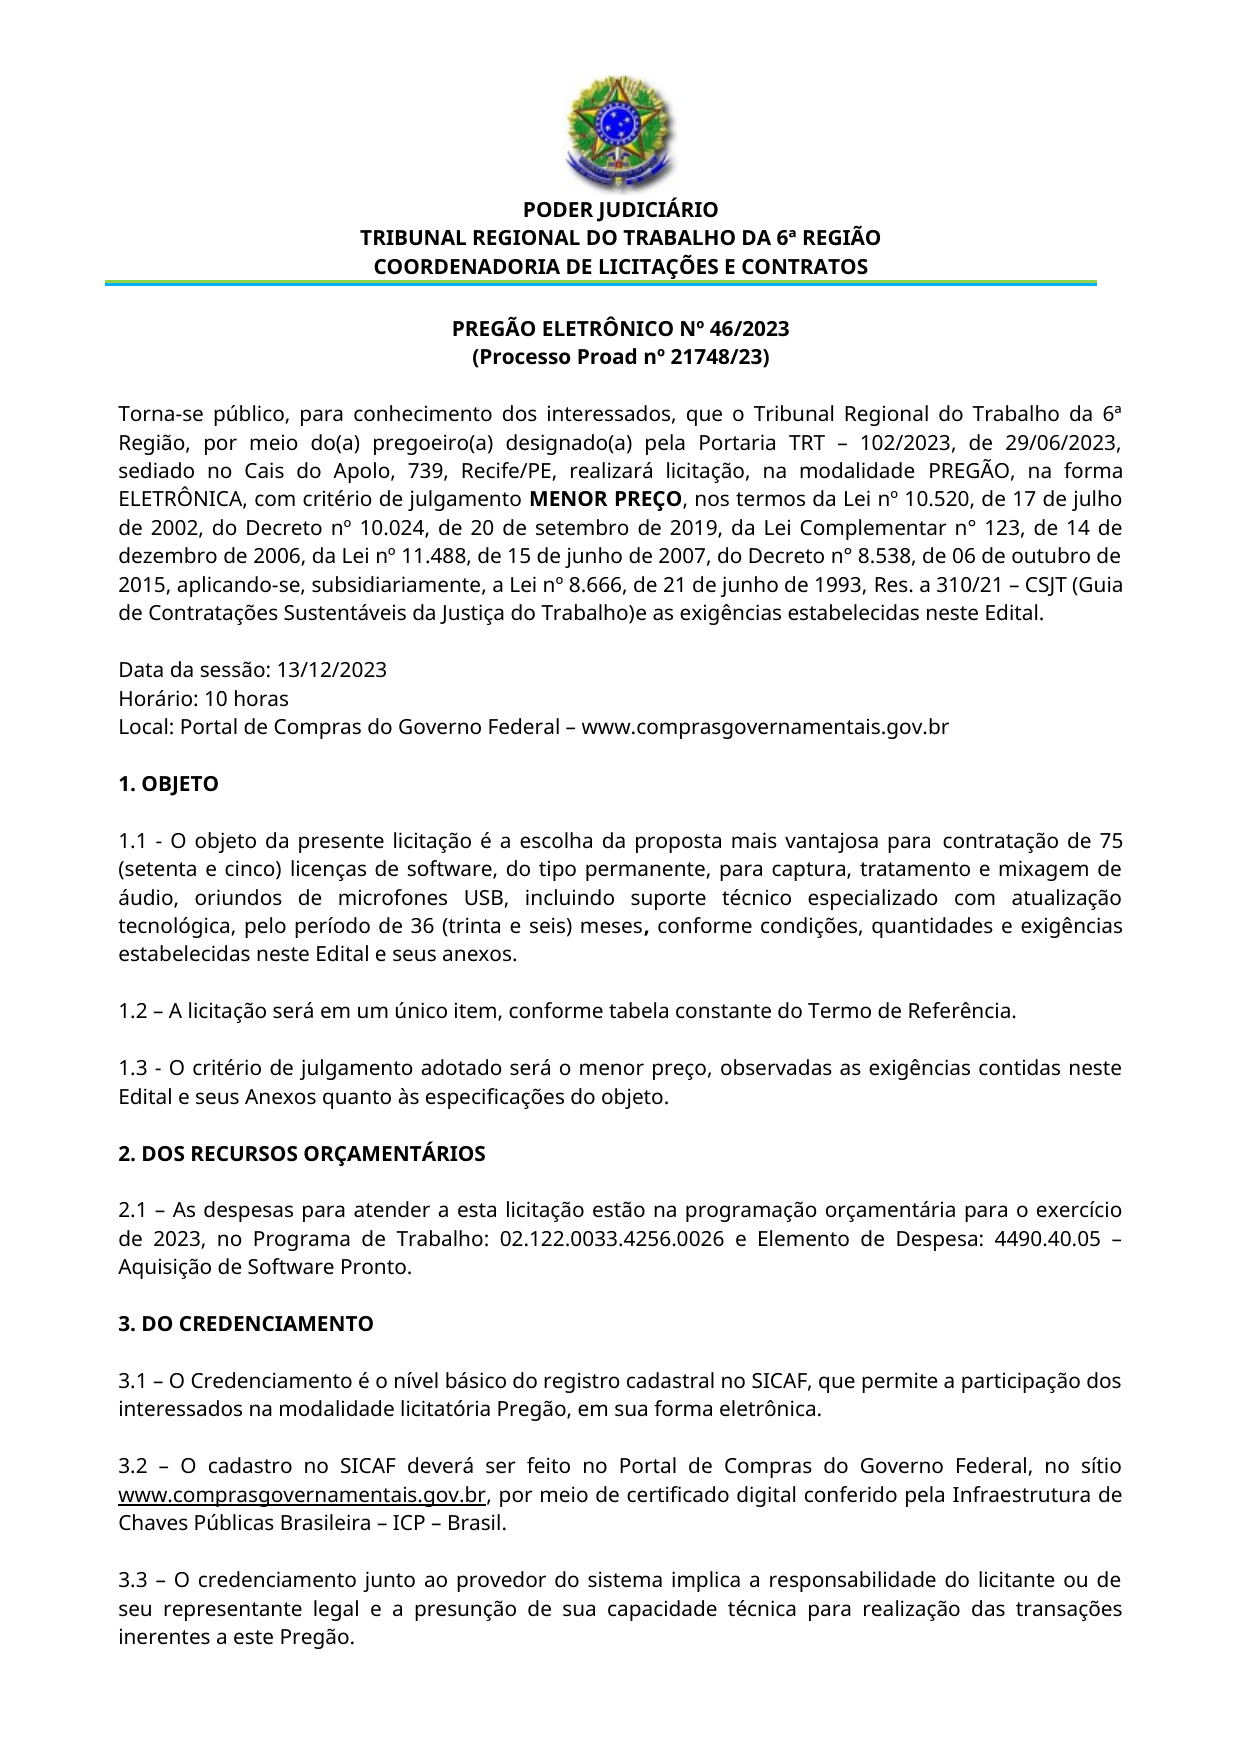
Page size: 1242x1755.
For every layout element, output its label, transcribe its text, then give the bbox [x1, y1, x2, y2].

text PODER JUDICIÁRIO [118, 195, 1123, 223]
text TRIBUNAL REGIONAL DO TRABALHO DA 6ª REGIÃO [118, 223, 1123, 252]
text 1.2 – A licitação será em um único item, conforme tabela constante do Termo de Referência. [118, 996, 1123, 1025]
text Torna-se público, para conhecimento dos interessados, que o Tribunal Regional do Trabalho da 6ª Região, por meio do(a) pregoeiro(a) designado(a) pela Portaria TRT – 102/2023, de 29/06/2023, sediado no Cais do Apolo, 739, Recife/PE, realizará licitação, na modalidade PREGÃO, na forma ELETRÔNICA, com critério de julgamento MENOR PREÇO, nos termos da Lei nº 10.520, de 17 de julho de 2002, do Decreto nº 10.024, de 20 de setembro de 2019, da Lei Complementar n° 123, de 14 de dezembro de 2006, da Lei nº 11.488, de 15 de junho de 2007, do Decreto n° 8.538, de 06 de outubro de 2015, aplicando-se, subsidiariamente, a Lei nº 8.666, de 21 de junho de 1993, Res. a 310/21 – CSJT (Guia de Contratações Sustentáveis da Justiça do Trabalho)e as exigências estabelecidas neste Edital. [118, 399, 1123, 627]
text 2.1 – As despesas para atender a esta licitação estão na programação orçamentária para o exercício de 2023, no Programa de Trabalho: 02.122.0033.4256.0026 e Elemento de Despesa: 4490.40.05 – Aquisição de Software Pronto. [118, 1196, 1123, 1281]
text Horário: 10 horas [118, 684, 1123, 712]
text 1.1 - O objeto da presente licitação é a escolha da proposta mais vantajosa para contratação de 75 (setenta e cinco) licenças de software, do tipo permanente, para captura, tratamento e mixagem de áudio, oriundos de microfones USB, incluindo suporte técnico especializado com atualização tecnológica, pelo período de 36 (trinta e seis) meses, conforme condições, quantidades e exigências estabelecidas neste Edital e seus anexos. [118, 826, 1123, 968]
text 2. DOS RECURSOS ORÇAMENTÁRIOS [118, 1139, 1123, 1167]
text PREGÃO ELETRÔNICO Nº 46/2023 [118, 314, 1123, 342]
text Data da sessão: 13/12/2023 [118, 655, 1123, 684]
text COORDENADORIA DE LICITAÇÕES E CONTRATOS [118, 252, 1123, 280]
text 1.3 - O critério de julgamento adotado será o menor preço, observadas as exigências contidas neste Edital e seus Anexos quanto às especificações do objeto. [118, 1053, 1123, 1110]
text 3.2 – O cadastro no SICAF deverá ser feito no Portal de Compras do Governo Federal, no sítio www.comprasgovernamentais.gov.br, por meio de certificado digital conferido pela Infraestrutura de Chaves Públicas Brasileira – ICP – Brasil. [118, 1451, 1123, 1537]
text (Processo Proad nº 21748/23) [118, 342, 1123, 371]
text 1. OBJETO [118, 769, 1123, 797]
text 3.1 – O Credenciamento é o nível básico do registro cadastral no SICAF, que permite a participação dos interessados na modalidade licitatória Pregão, em sua forma eletrônica. [118, 1366, 1123, 1423]
text 3.3 – O credenciamento junto ao provedor do sistema implica a responsabilidade do licitante ou de seu representante legal e a presunção de sua capacidade técnica para realização das transações inerentes a este Pregão. [118, 1565, 1123, 1651]
text Local: Portal de Compras do Governo Federal – www.comprasgovernamentais.gov.br [118, 712, 1123, 741]
text 3. DO CREDENCIAMENTO [118, 1309, 1123, 1338]
